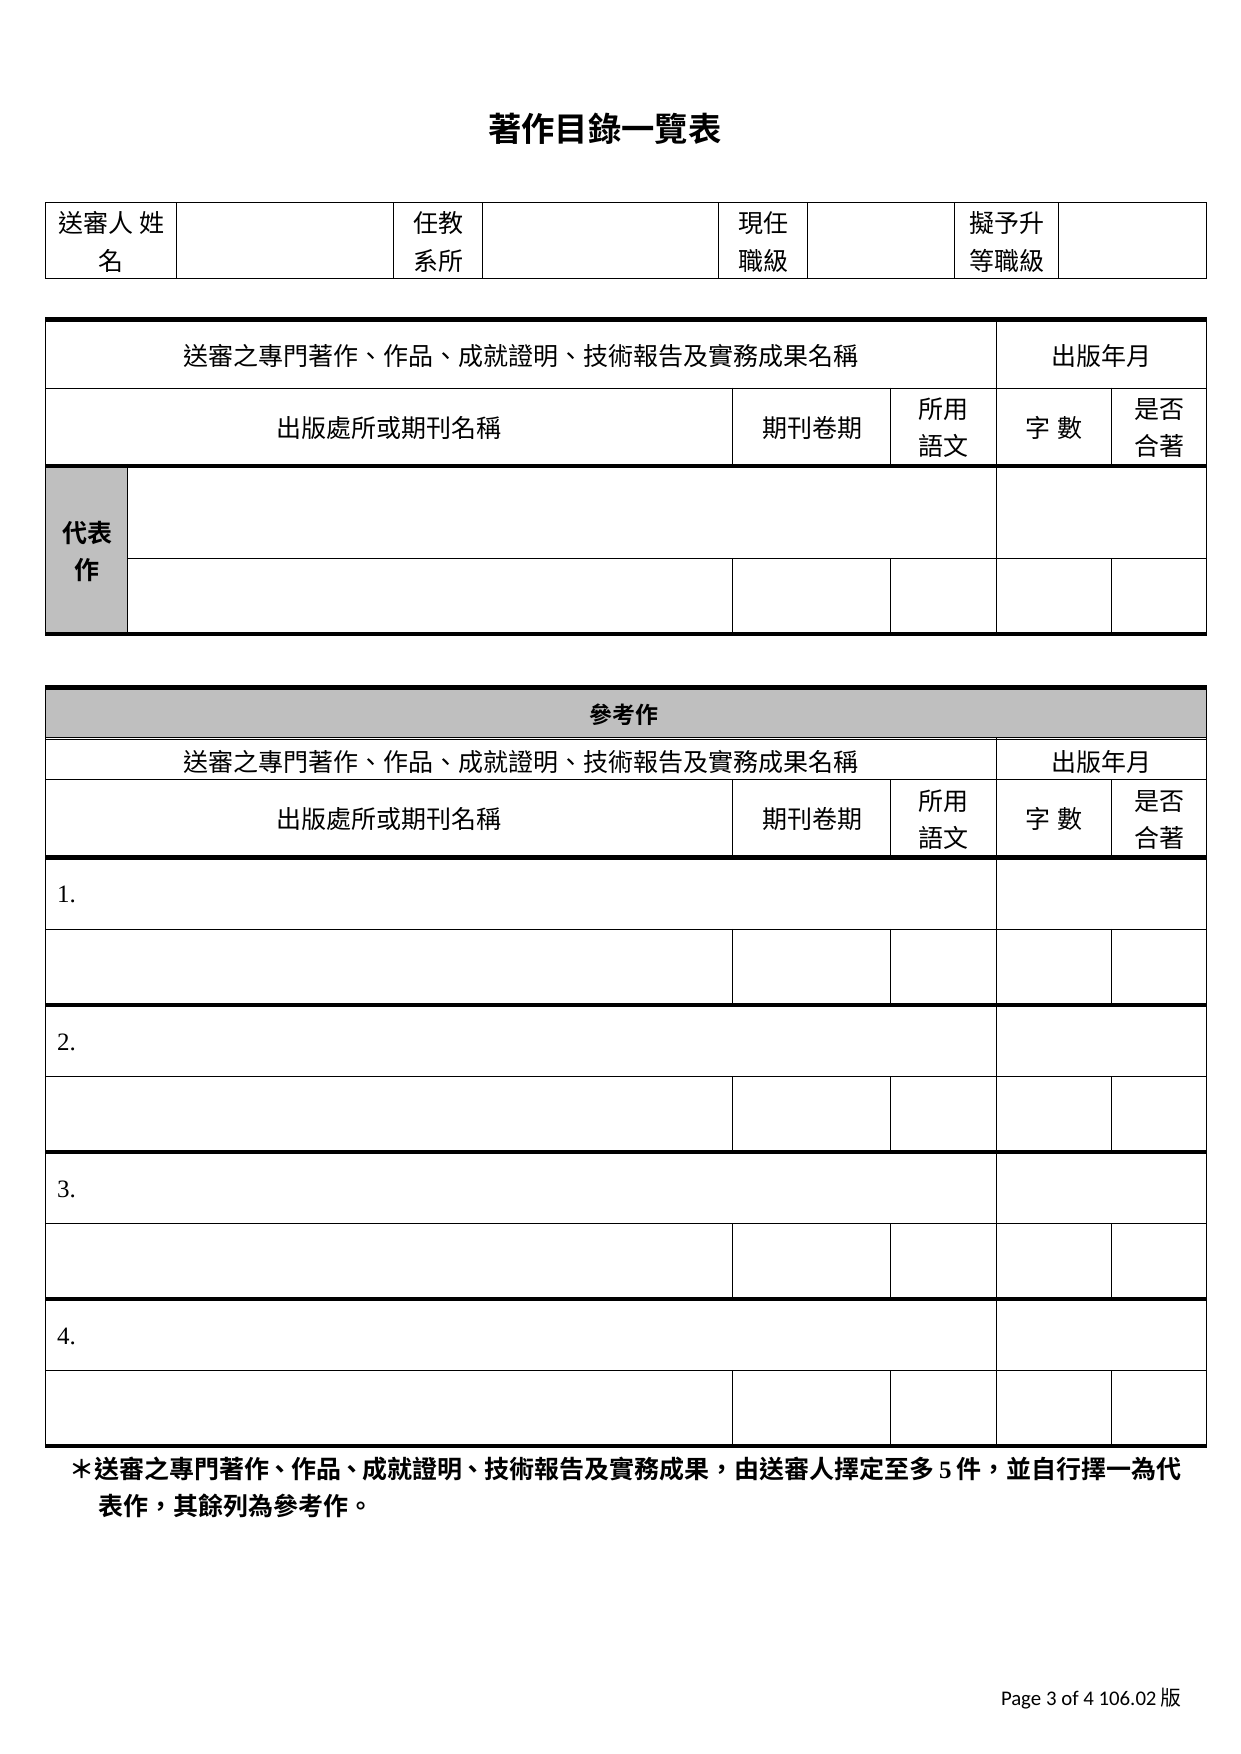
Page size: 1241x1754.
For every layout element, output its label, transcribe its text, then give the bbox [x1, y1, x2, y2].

table_cell 參考作 [46, 690, 1206, 737]
table_cell [997, 1154, 1206, 1223]
table_cell [733, 1371, 890, 1444]
table_header [808, 203, 954, 278]
table_cell [997, 1224, 1111, 1297]
table_cell [891, 1371, 996, 1444]
table_header [177, 203, 393, 278]
table_cell [46, 1371, 732, 1444]
table_cell 字 數 [997, 389, 1111, 464]
table_cell 2. [46, 1007, 996, 1076]
table_cell [997, 1077, 1111, 1149]
table_cell [46, 1224, 732, 1297]
table_cell 所用 語文 [891, 780, 996, 855]
text ＊送審之專門著作、作品、成就證明、技術報告及實務成果，由送審人擇定至多5件，並自行擇一為代表作，其餘列為參考作。 [69, 1448, 1181, 1523]
table_cell [997, 1301, 1206, 1370]
table_cell 代表作 [46, 468, 127, 632]
table_cell 出版年月 [997, 740, 1206, 779]
table_cell 3. [46, 1154, 996, 1223]
table_header 送審人 姓名 [46, 203, 176, 278]
table_cell [1112, 1077, 1206, 1149]
table_header [483, 203, 718, 278]
table_cell 是否合著 [1112, 389, 1206, 464]
table_cell [733, 1077, 890, 1149]
table_cell 4. [46, 1301, 996, 1370]
table_cell [733, 559, 890, 632]
table_cell [128, 559, 732, 632]
table_header 任教系所 [394, 203, 482, 278]
table_cell 是否合著 [1112, 780, 1206, 855]
table_cell [891, 1077, 996, 1149]
table_cell [128, 468, 996, 558]
table_cell [46, 1077, 732, 1149]
table_header [1059, 203, 1206, 278]
table_cell [733, 930, 890, 1002]
table_cell [997, 1007, 1206, 1076]
table_header 出版年月 [997, 322, 1206, 388]
table_cell [46, 930, 732, 1002]
table_cell 送審之專門著作、作品、成就證明、技術報告及實務成果名稱 [46, 740, 996, 779]
text 著作目錄一覽表 [187, 90, 1181, 165]
table_header 送審之專門著作、作品、成就證明、技術報告及實務成果名稱 [46, 322, 996, 388]
table_cell [997, 559, 1111, 632]
table_cell 出版處所或期刊名稱 [46, 389, 732, 464]
table_header 擬予升等職級 [955, 203, 1058, 278]
table_cell [891, 559, 996, 632]
table_cell 出版處所或期刊名稱 [46, 780, 732, 855]
table_cell [1112, 930, 1206, 1002]
table_cell [891, 1224, 996, 1297]
table_cell 所用 語文 [891, 389, 996, 464]
table_cell [997, 468, 1206, 558]
table_cell [997, 860, 1206, 929]
table_cell 1. [46, 860, 996, 929]
table_cell [891, 930, 996, 1002]
table_cell 期刊卷期 [733, 780, 890, 855]
table_cell [733, 1224, 890, 1297]
table_cell 字 數 [997, 780, 1111, 855]
table_cell [46, 636, 1207, 685]
table_cell [1112, 559, 1206, 632]
table_cell 期刊卷期 [733, 389, 890, 464]
table_cell [997, 930, 1111, 1002]
table_cell [1112, 1371, 1206, 1444]
table_header 現任職級 [719, 203, 807, 278]
table_cell [1112, 1224, 1206, 1297]
table_cell [997, 1371, 1111, 1444]
